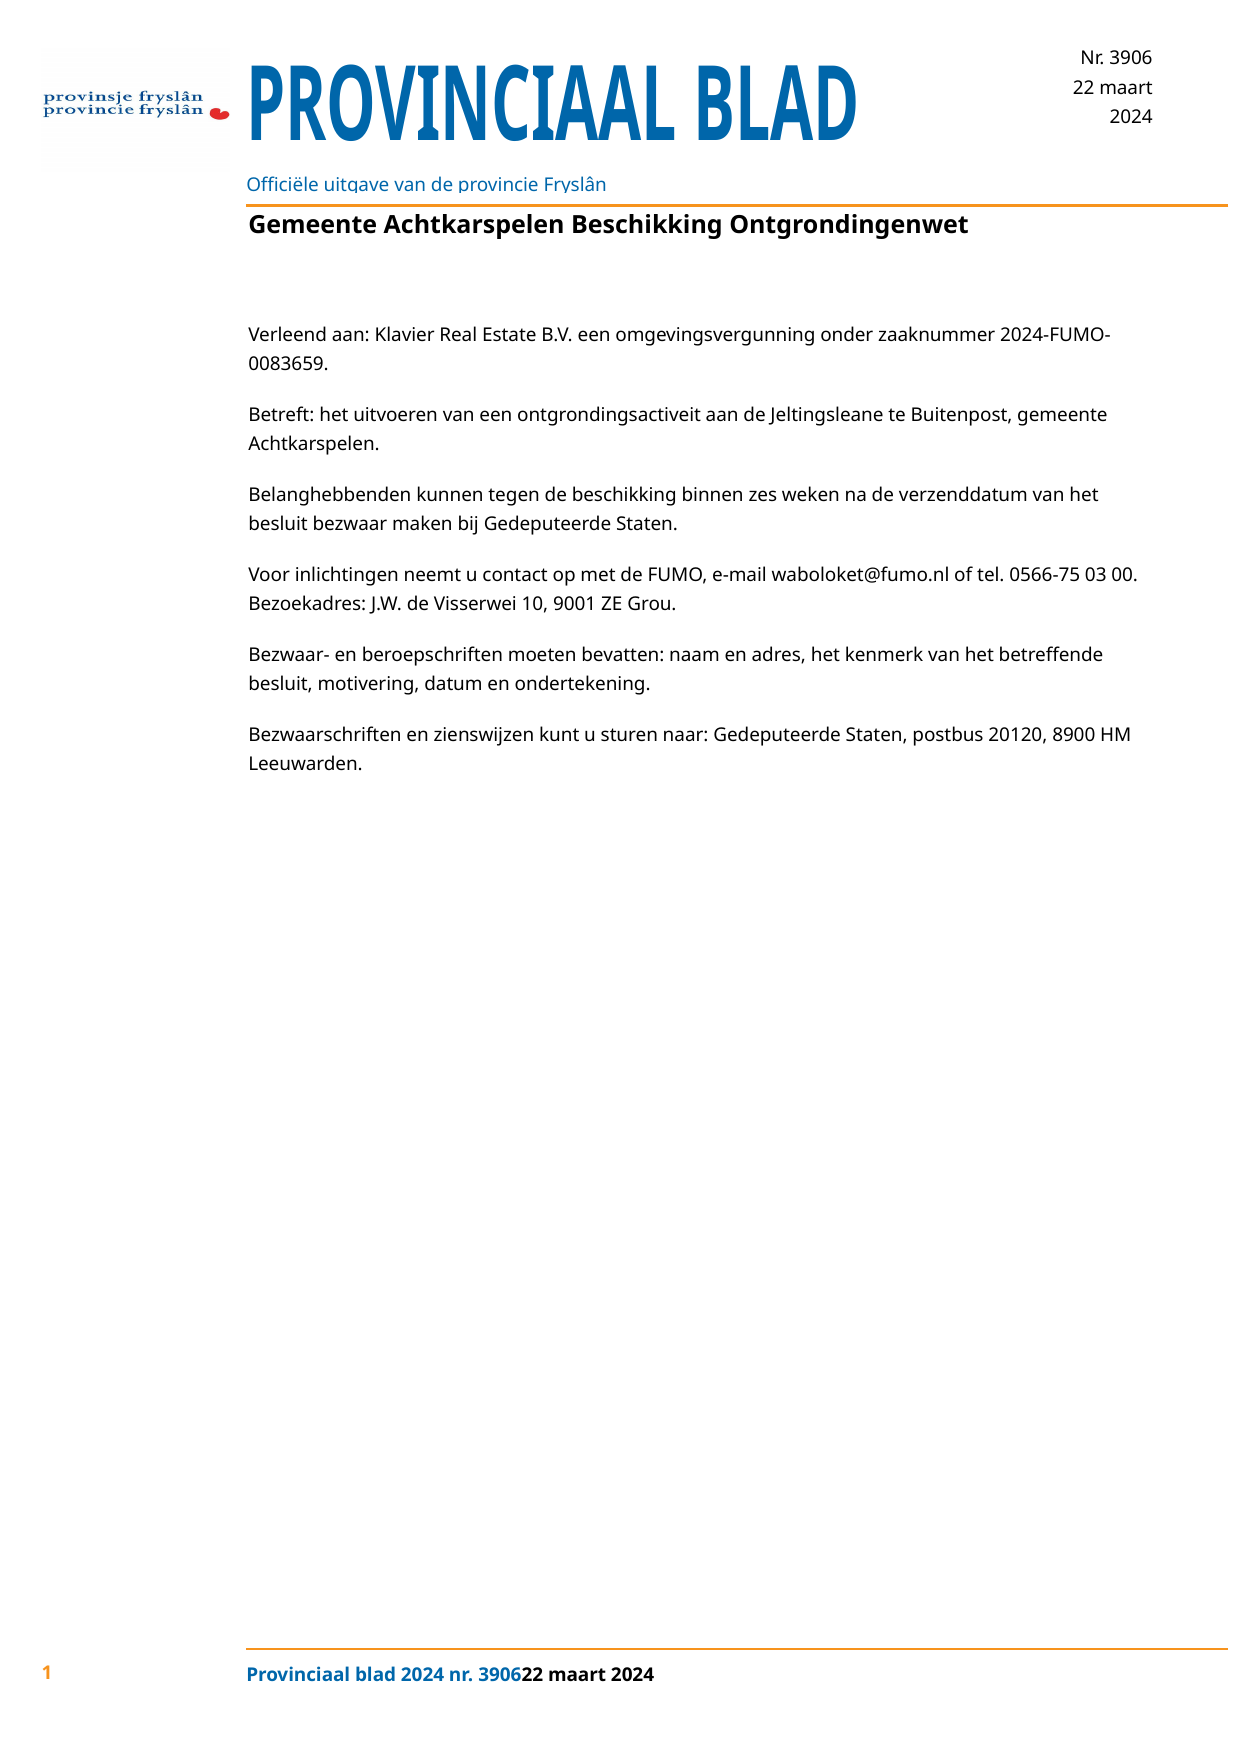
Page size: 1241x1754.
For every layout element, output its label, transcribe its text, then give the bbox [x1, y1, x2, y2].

text Bezwaarschriften en zienswijzen kunt u sturen naar: Gedeputeerde Staten, postbus 20120, 8900 HM Leeuwarden. [248, 721, 1152, 776]
text Voor inlichtingen neemt u contact op met de FUMO, e-mail waboloket@fumo.nl of tel. 0566-75 03 00. Bezoekadres: J.W. de Visserwei 10, 9001 ZE Grou. [248, 561, 1152, 616]
text Gemeente Achtkarspelen Beschikking Ontgrondingenwet [248, 207, 1152, 241]
text Betreft: het uitvoeren van een ontgrondingsactiveit aan de Jeltingsleane te Buitenpost, gemeente Achtkarspelen. [248, 401, 1152, 456]
picture [41, 47, 231, 172]
text Bezwaar- en beroepschriften moeten bevatten: naam en adres, het kenmerk van het betreffende besluit, motivering, datum en ondertekening. [248, 641, 1152, 696]
text Belanghebbenden kunnen tegen de beschikking binnen zes weken na de verzenddatum van het besluit bezwaar maken bij Gedeputeerde Staten. [248, 481, 1152, 536]
text Verleend aan: Klavier Real Estate B.V. een omgevingsvergunning onder zaaknummer 2024-FUMO-0083659. [248, 321, 1152, 376]
